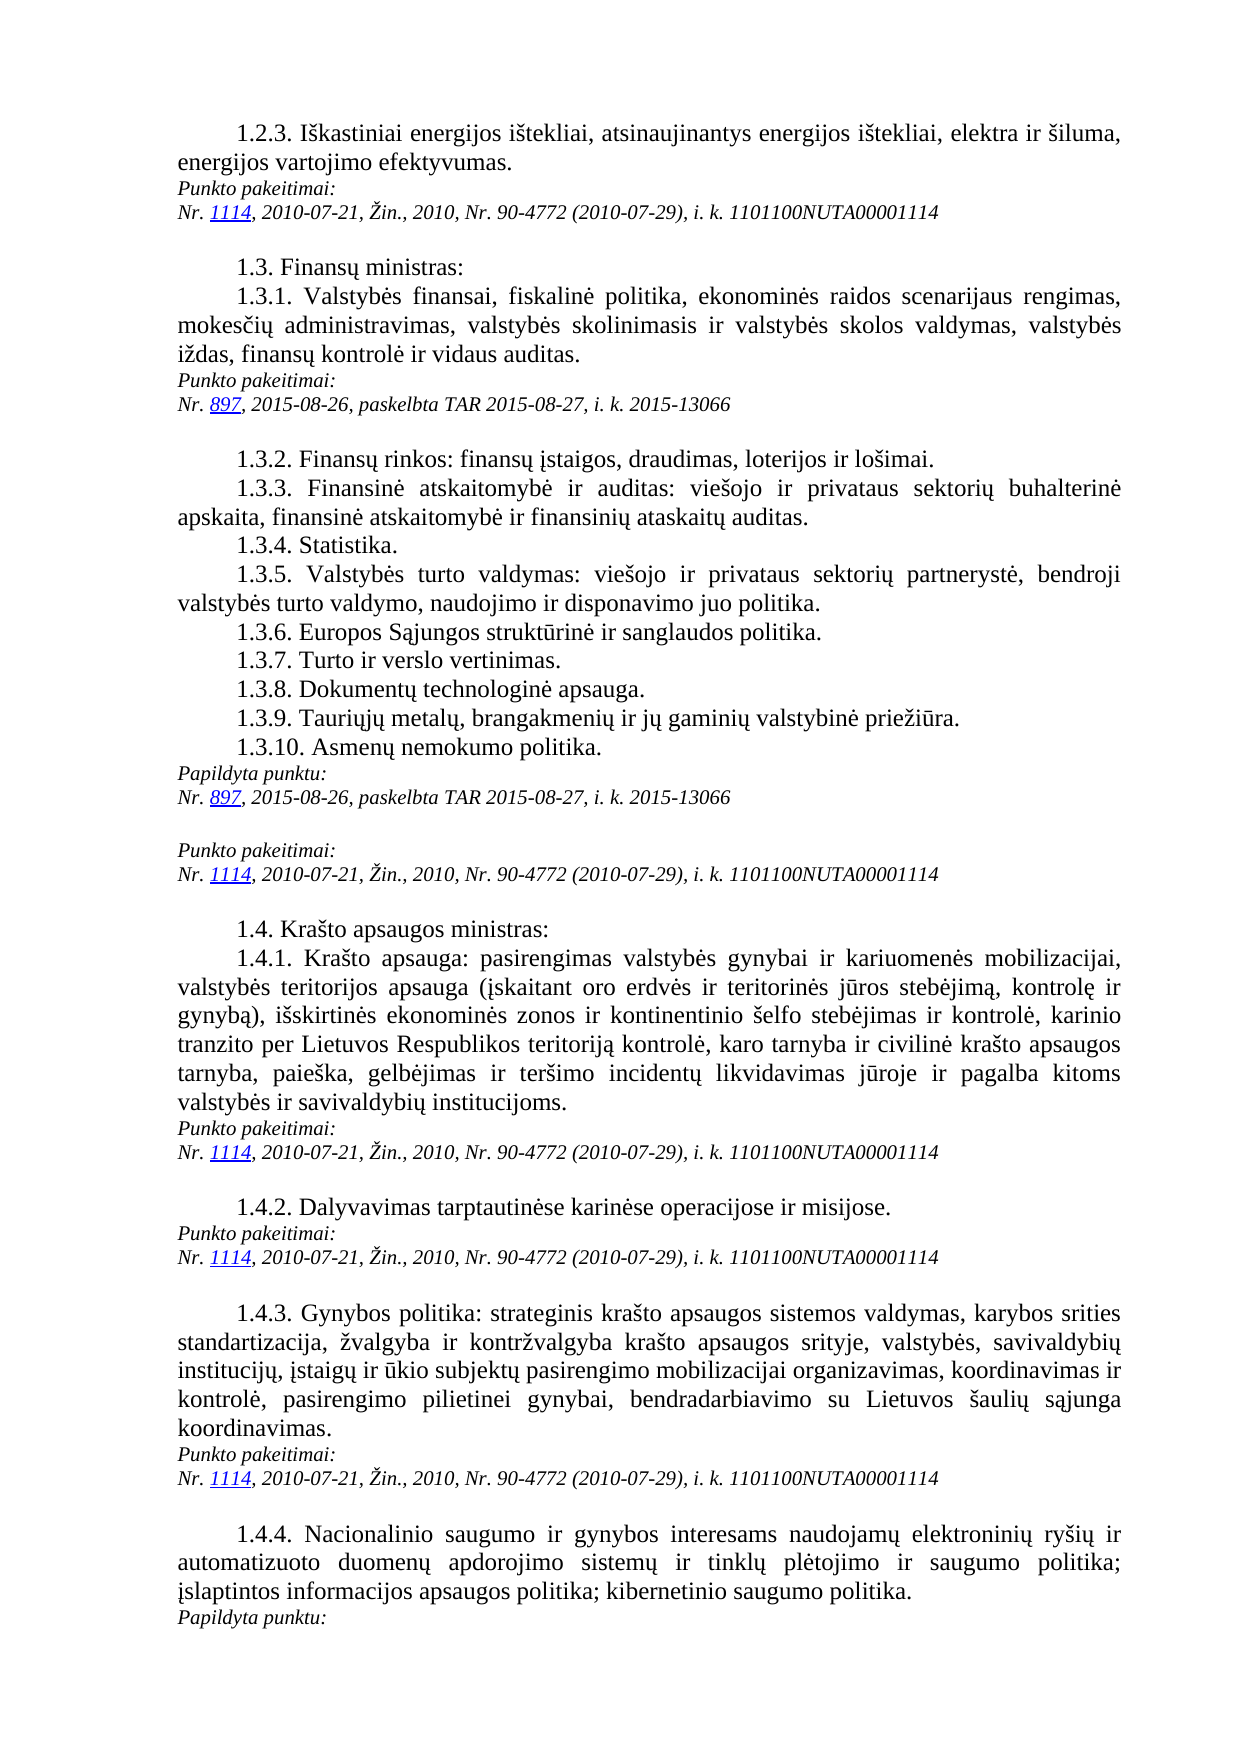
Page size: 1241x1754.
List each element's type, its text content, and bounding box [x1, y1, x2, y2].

text 1.4.4. Nacionalinio saugumo ir gynybos interesams naudojamų elektroninių ryšių ir automatizuoto duomenų apdorojimo sistemų ir tinklų plėtojimo ir saugumo politika; įslaptintos informacijos apsaugos politika; kibernetinio saugumo politika. [177, 1519, 1122, 1605]
text Punkto pakeitimai: [177, 367, 1122, 392]
text Nr. 1114, 2010-07-21, Žin., 2010, Nr. 90-4772 (2010-07-29), i. k. 1101100NUTA00001114 [177, 1245, 1122, 1269]
text Punkto pakeitimai: [177, 1442, 1122, 1466]
text Papildyta punktu: [177, 761, 1122, 785]
text 1.4.3. Gynybos politika: strateginis krašto apsaugos sistemos valdymas, karybos srities standartizacija, žvalgyba ir kontržvalgyba krašto apsaugos srityje, valstybės, savivaldybių institucijų, įstaigų ir ūkio subjektų pasirengimo mobilizacijai organizavimas, koordinavimas ir kontrolė, pasirengimo pilietinei gynybai, bendradarbiavimo su Lietuvos šaulių sąjunga koordinavimas. [177, 1298, 1122, 1442]
text Nr. 1114, 2010-07-21, Žin., 2010, Nr. 90-4772 (2010-07-29), i. k. 1101100NUTA00001114 [177, 1466, 1122, 1490]
text 1.3.7. Turto ir verslo vertinimas. [177, 646, 1122, 674]
text Nr. 897, 2015-08-26, paskelbta TAR 2015-08-27, i. k. 2015-13066 [177, 785, 1122, 809]
text Punkto pakeitimai: [177, 1116, 1122, 1140]
text 1.3.4. Statistika. [177, 531, 1122, 559]
text 1.4. Krašto apsaugos ministras: [177, 914, 1122, 943]
text Punkto pakeitimai: [177, 837, 1122, 862]
text 1.4.2. Dalyvavimas tarptautinėse karinėse operacijose ir misijose. [177, 1192, 1122, 1221]
text 1.3.6. Europos Sąjungos struktūrinė ir sanglaudos politika. [177, 617, 1122, 646]
text 1.3.3. Finansinė atskaitomybė ir auditas: viešojo ir privataus sektorių buhalterinė apskaita, finansinė atskaitomybė ir finansinių ataskaitų auditas. [177, 473, 1122, 531]
text Nr. 897, 2015-08-26, paskelbta TAR 2015-08-27, i. k. 2015-13066 [177, 392, 1122, 416]
text Nr. 1114, 2010-07-21, Žin., 2010, Nr. 90-4772 (2010-07-29), i. k. 1101100NUTA00001114 [177, 862, 1122, 886]
text 1.3. Finansų ministras: [177, 252, 1122, 281]
text 1.3.2. Finansų rinkos: finansų įstaigos, draudimas, loterijos ir lošimai. [177, 444, 1122, 473]
text Nr. 1114, 2010-07-21, Žin., 2010, Nr. 90-4772 (2010-07-29), i. k. 1101100NUTA00001114 [177, 1140, 1122, 1164]
text Punkto pakeitimai: [177, 176, 1122, 200]
text 1.3.8. Dokumentų technologinė apsauga. [177, 674, 1122, 703]
text Nr. 1114, 2010-07-21, Žin., 2010, Nr. 90-4772 (2010-07-29), i. k. 1101100NUTA00001114 [177, 200, 1122, 224]
text 1.3.5. Valstybės turto valdymas: viešojo ir privataus sektorių partnerystė, bendroji valstybės turto valdymo, naudojimo ir disponavimo juo politika. [177, 559, 1122, 617]
text Punkto pakeitimai: [177, 1221, 1122, 1245]
text Papildyta punktu: [177, 1605, 1122, 1629]
text 1.3.9. Tauriųjų metalų, brangakmenių ir jų gaminių valstybinė priežiūra. [177, 703, 1122, 732]
text 1.3.10. Asmenų nemokumo politika. [177, 732, 1122, 761]
text 1.4.1. Krašto apsauga: pasirengimas valstybės gynybai ir kariuomenės mobilizacijai, valstybės teritorijos apsauga (įskaitant oro erdvės ir teritorinės jūros stebėjimą, kontrolę ir gynybą), išskirtinės ekonominės zonos ir kontinentinio šelfo stebėjimas ir kontrolė, karinio tranzito per Lietuvos Respublikos teritoriją kontrolė, karo tarnyba ir civilinė krašto apsaugos tarnyba, paieška, gelbėjimas ir teršimo incidentų likvidavimas jūroje ir pagalba kitoms valstybės ir savivaldybių institucijoms. [177, 943, 1122, 1116]
text 1.2.3. Iškastiniai energijos ištekliai, atsinaujinantys energijos ištekliai, elektra ir šiluma, energijos vartojimo efektyvumas. [177, 118, 1122, 176]
text 1.3.1. Valstybės finansai, fiskalinė politika, ekonominės raidos scenarijaus rengimas, mokesčių administravimas, valstybės skolinimasis ir valstybės skolos valdymas, valstybės iždas, finansų kontrolė ir vidaus auditas. [177, 281, 1122, 367]
